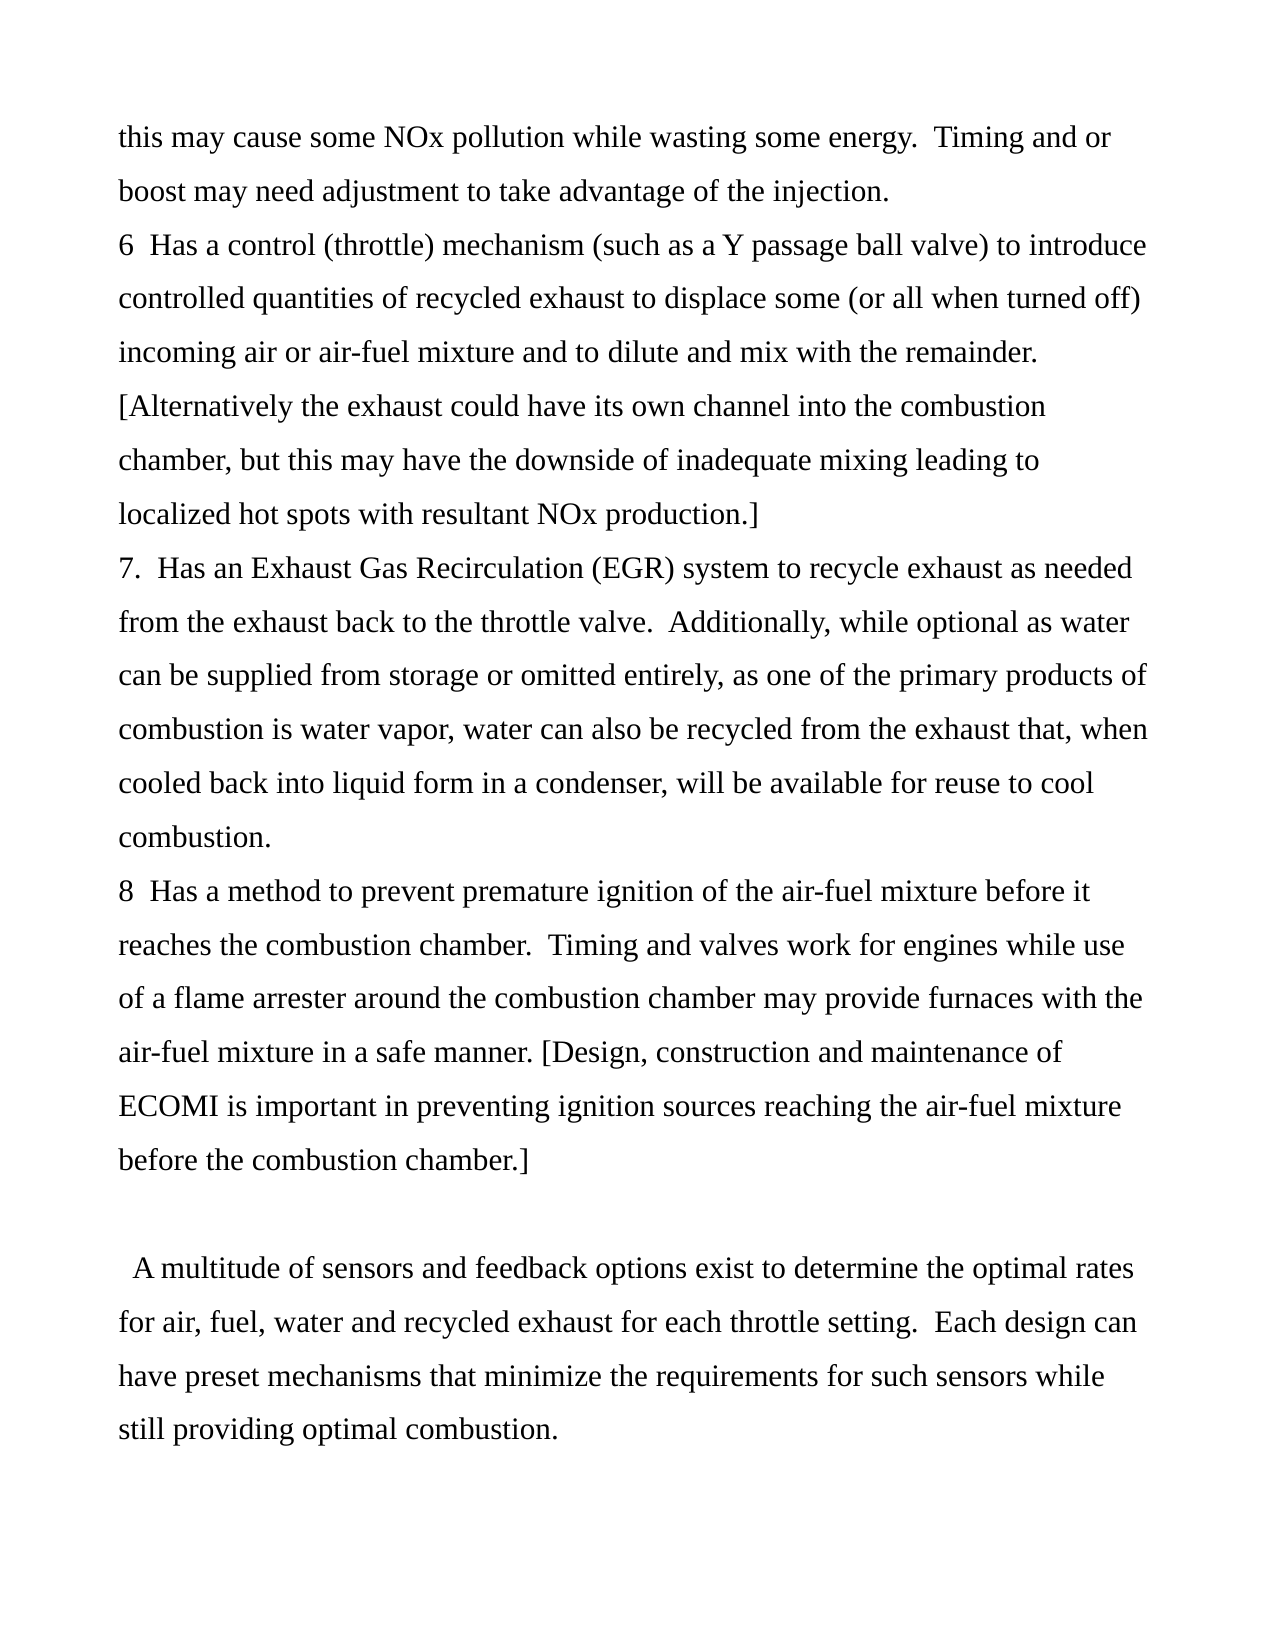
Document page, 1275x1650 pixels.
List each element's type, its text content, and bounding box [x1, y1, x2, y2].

text 8 Has a method to prevent premature ignition of the air-fuel mixture before it reaches the combustion chamber. Timing and valves work for engines while use of a flame arrester around the combustion chamber may provide furnaces with the air-fuel mixture in a safe manner. [Design, construction and maintenance of ECOMI is important in preventing ignition sources reaching the air-fuel mixture before the combustion chamber.] [118, 872, 1157, 1177]
text 7. Has an Exhaust Gas Recirculation (EGR) system to recycle exhaust as needed from the exhaust back to the throttle valve. Additionally, while optional as water can be supplied from storage or omitted entirely, as one of the primary products of combustion is water vapor, water can also be recycled from the exhaust that, when cooled back into liquid form in a condenser, will be available for reuse to cool combustion. [118, 549, 1157, 854]
text 6 Has a control (throttle) mechanism (such as a Y passage ball valve) to introduce controlled quantities of recycled exhaust to displace some (or all when turned off) incoming air or air-fuel mixture and to dilute and mix with the remainder. [Alternatively the exhaust could have its own channel into the combustion chamber, but this may have the downside of inadequate mixing leading to localized hot spots with resultant NOx production.] [118, 226, 1157, 531]
text this may cause some NOx pollution while wasting some energy. Timing and or boost may need adjustment to take advantage of the injection. [118, 118, 1157, 208]
text A multitude of sensors and feedback options exist to determine the optimal rates for air, fuel, water and recycled exhaust for each throttle setting. Each design can have preset mechanisms that minimize the requirements for such sensors while still providing optimal combustion. [118, 1249, 1157, 1447]
